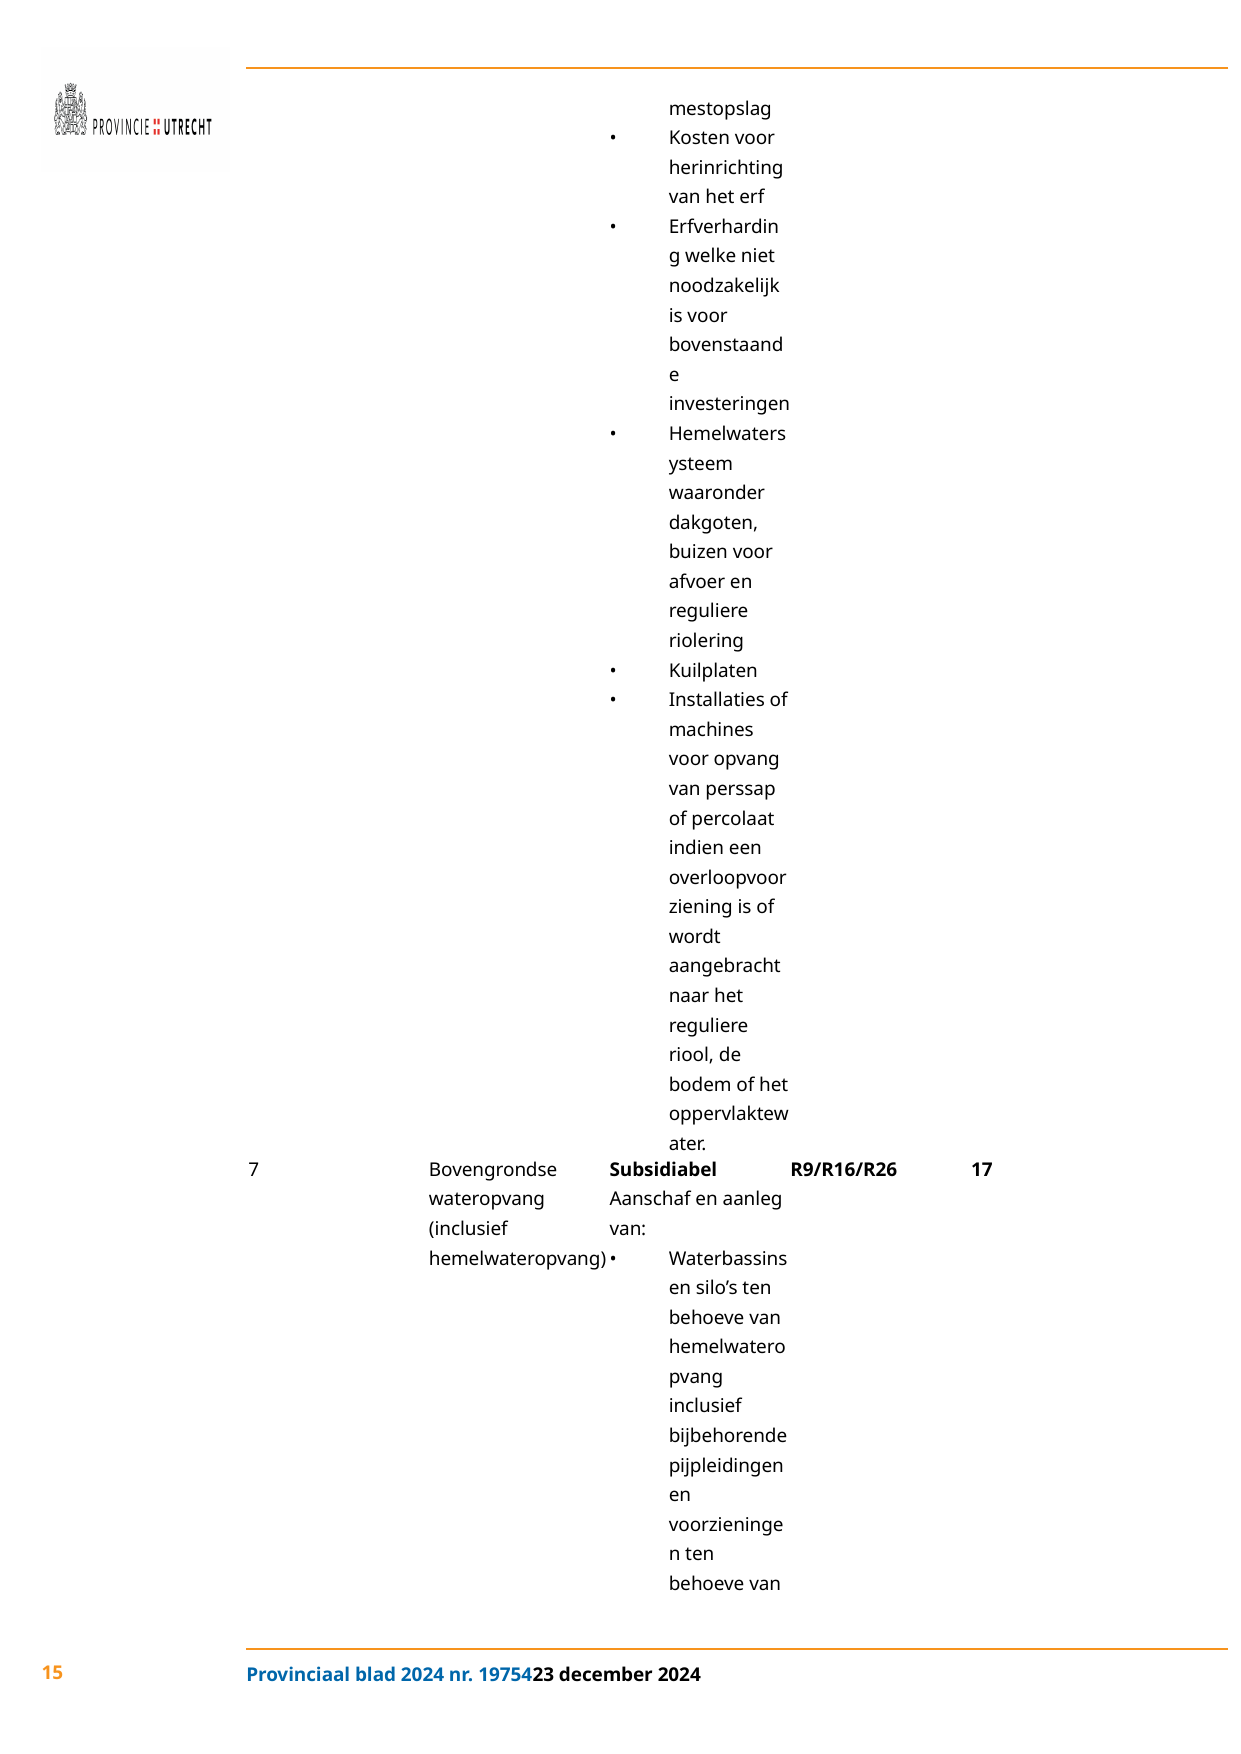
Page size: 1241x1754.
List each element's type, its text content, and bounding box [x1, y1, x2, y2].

table_cell 7 [248, 1156, 429, 1596]
table_cell [790, 95, 971, 1156]
table_cell 17 [971, 1156, 1152, 1596]
table_cell [971, 95, 1152, 1156]
picture [41, 47, 231, 172]
table_cell Subsidiabel Aanschaf en aanleg van: Overdekte of onoverdekte verharde, vloeistofdichte vul- en wasplaats voor spuitmachines, inclusief een voorziening voor opvang en opslag en zuivering of verdamping van waswater. Een vloeistofdicht biologisch zuiveringssysteem of de aanschaf van zuiveringssystemen die werken op basis van ozon of UV voor het zuiveren van was- en spoelwater van spuitmachines. Systemen voor de verdamping van was- en spoelwater van spuitmachines. Aanleg en inrichting van een erf waarbij erfwater wordt opgevangen voor afvoer of verwerking middels zuiveren of verdampen voor een gesloten erf voor gewasbeschermingsmiddelen. Kistenwasser, inclusief opvang restwater voor afvoer of verwerking middels zuiveren of verdampen. Een waterdichte opvangput waarmee verontreinigd afvalwater van het bedrijf gescheiden blijft van regulier rioolsysteem, inclusief de buizen, goten, richels voor afvoer Aanvullende erf-en zuiveringsvoorzieningen voor de bollenteelt met spoelwater Helofytenfilter voor het zuiveren afspoelend water van het erf of voor gebruik in de erfsloot Opvang- en afvoersysteem van perssappen onder sleufsilo’s Niet subsidiabel Systemen voor het lozen van drain- of afvalwater vanuit kassen Overkapping voor een voederopslag Overkapping voor een mestopslag Kosten voor herinrichting van het erf Erfverharding welke niet noodzakelijk is voor bovenstaande investeringen Hemelwatersysteem waaronder dakgoten, buizen voor afvoer en reguliere riolering Kuilplaten Installaties of machines voor opvang van perssap of percolaat indien een overloopvoorziening is of wordt aangebracht naar het reguliere riool, de bodem of het oppervlaktewater. [609, 95, 790, 1156]
table_cell [429, 95, 609, 1156]
table_cell [248, 95, 429, 1156]
table_cell R9/R16/R26 [790, 1156, 971, 1596]
table_cell Subsidiabel Aanschaf en aanleg van: Waterbassins en silo’s ten behoeve van hemelwateropvang inclusief bijbehorende pijpleidingen en voorzieningen ten behoeve van [609, 1156, 790, 1596]
table_cell Bovengrondse wateropvang (inclusief hemelwateropvang) [429, 1156, 609, 1596]
